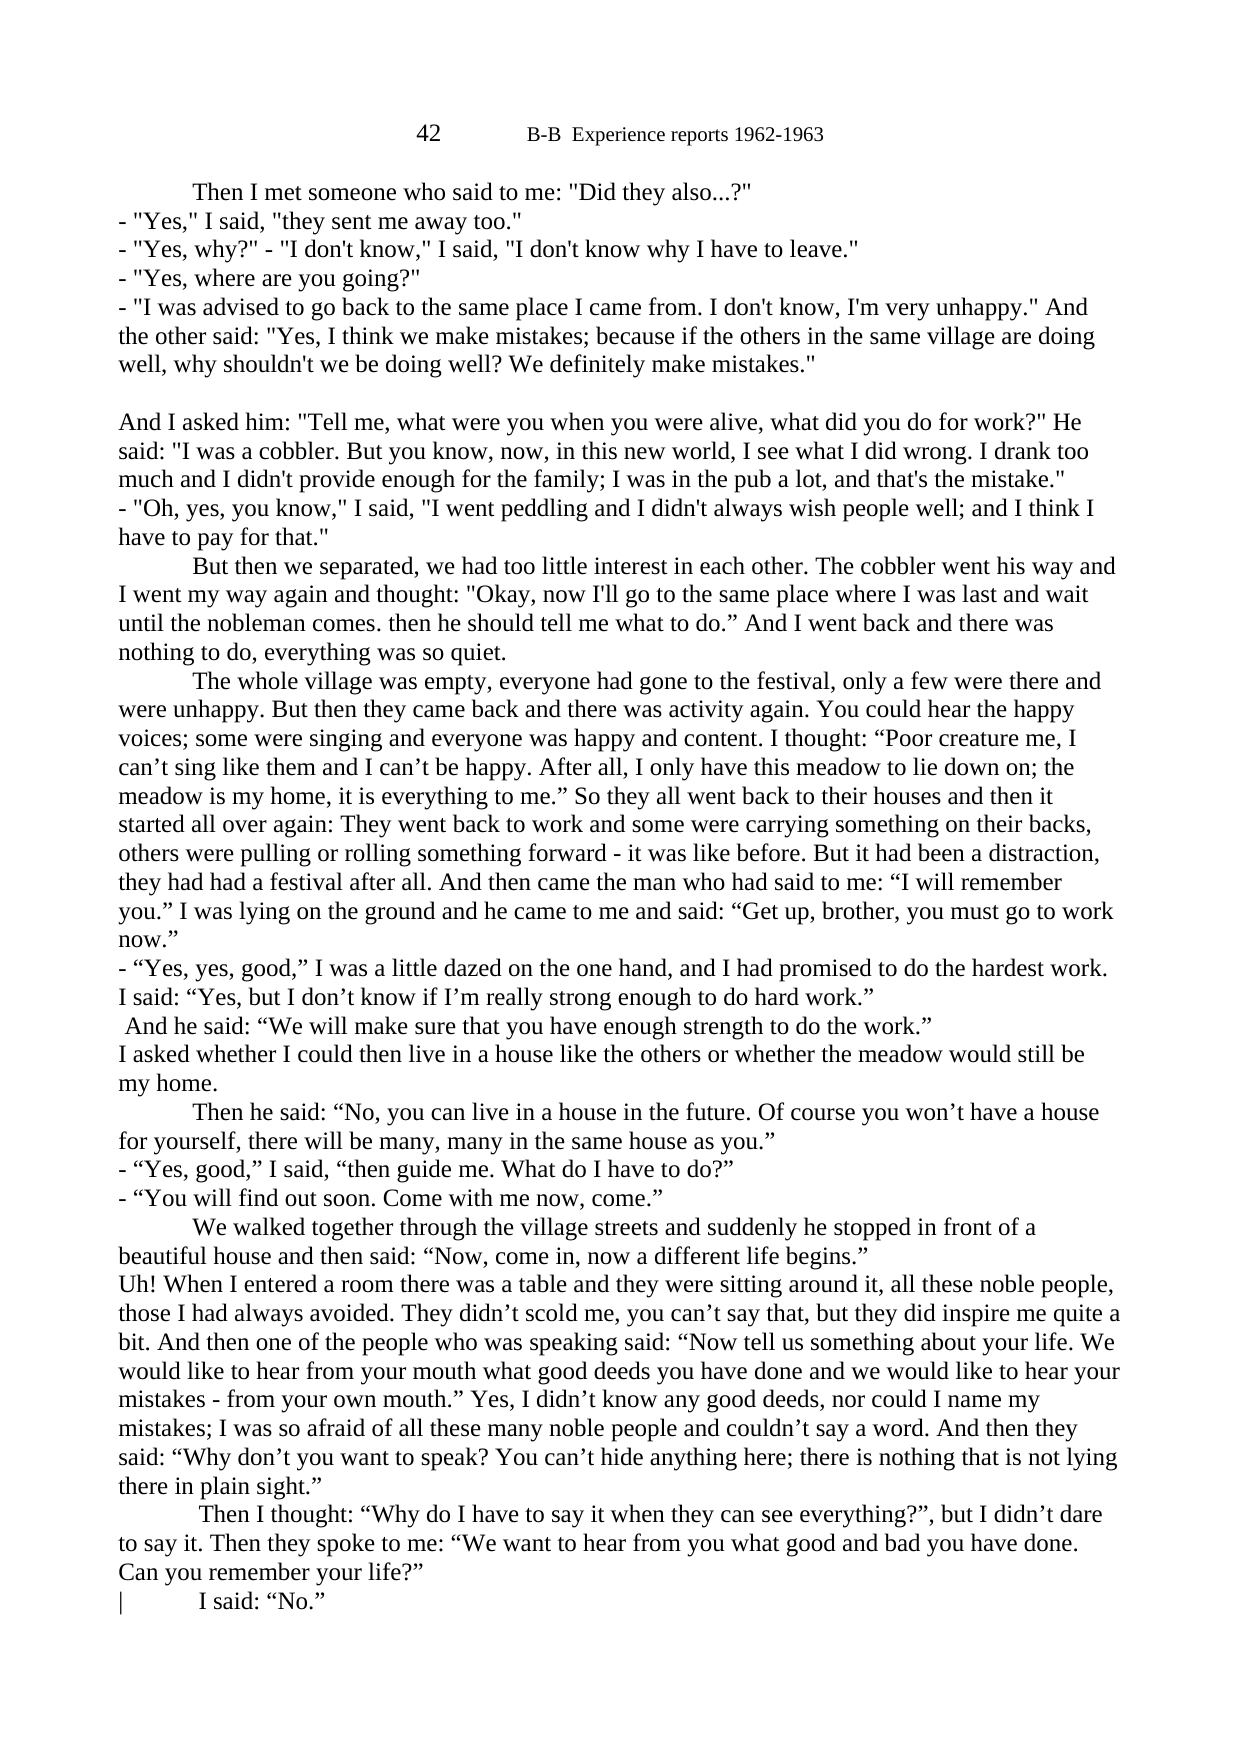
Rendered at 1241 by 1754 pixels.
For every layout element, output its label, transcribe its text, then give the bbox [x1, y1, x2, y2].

text - “Yes, good,” I said, “then guide me. What do I have to do?” [118, 1154, 1122, 1183]
text | I said: “No.” [118, 1586, 1122, 1614]
text - “Yes, yes, good,” I was a little dazed on the one hand, and I had promised to do the hardest work. I said: “Yes, but I don’t know if I’m really strong enough to do hard work.” [118, 953, 1122, 1011]
text Then he said: “No, you can live in a house in the future. Of course you won’t have a house for yourself, there will be many, many in the same house as you.” [118, 1097, 1122, 1154]
text - "Yes, where are you going?" [118, 263, 1122, 292]
text - "Oh, yes, you know," I said, "I went peddling and I didn't always wish people well; and I think I have to pay for that." [118, 493, 1122, 551]
text And he said: “We will make sure that you have enough strength to do the work.” [118, 1011, 1122, 1039]
text Uh! When I entered a room there was a table and they were sitting around it, all these noble people, those I had always avoided. They didn’t scold me, you can’t say that, but they did inspire me quite a bit. And then one of the people who was speaking said: “Now tell us something about your life. We would like to hear from your mouth what good deeds you have done and we would like to hear your mistakes - from your own mouth.” Yes, I didn’t know any good deeds, nor could I name my mistakes; I was so afraid of all these many noble people and couldn’t say a word. And then they said: “Why don’t you want to speak? You can’t hide anything here; there is nothing that is not lying there in plain sight.” [118, 1269, 1122, 1499]
text - "I was advised to go back to the same place I came from. I don't know, I'm very unhappy." And the other said: "Yes, I think we make mistakes; because if the others in the same village are doing well, why shouldn't we be doing well? We definitely make mistakes." [118, 292, 1122, 378]
text Then I thought: “Why do I have to say it when they can see everything?”, but I didn’t dare to say it. Then they spoke to me: “We want to hear from you what good and bad you have done. Can you remember your life?” [118, 1499, 1122, 1586]
text The whole village was empty, everyone had gone to the festival, only a few were there and were unhappy. But then they came back and there was activity again. You could hear the happy voices; some were singing and everyone was happy and content. I thought: “Poor creature me, I can’t sing like them and I can’t be happy. After all, I only have this meadow to lie down on; the meadow is my home, it is everything to me.” So they all went back to their houses and then it started all over again: They went back to work and some were carrying something on their backs, others were pulling or rolling something forward - it was like before. But it had been a distraction, they had had a festival after all. And then came the man who had said to me: “I will remember you.” I was lying on the ground and he came to me and said: “Get up, brother, you must go to work now.” [118, 666, 1122, 953]
text We walked together through the village streets and suddenly he stopped in front of a beautiful house and then said: “Now, come in, now a different life begins.” [118, 1212, 1122, 1269]
text And I asked him: "Tell me, what were you when you were alive, what did you do for work?" He said: "I was a cobbler. But you know, now, in this new world, I see what I did wrong. I drank too much and I didn't provide enough for the family; I was in the pub a lot, and that's the mistake." [118, 407, 1122, 493]
text Then I met someone who said to me: "Did they also...?" [118, 177, 1122, 206]
text But then we separated, we had too little interest in each other. The cobbler went his way and I went my way again and thought: "Okay, now I'll go to the same place where I was last and wait until the nobleman comes. then he should tell me what to do.” And I went back and there was nothing to do, everything was so quiet. [118, 551, 1122, 666]
text - “You will find out soon. Come with me now, come.” [118, 1183, 1122, 1212]
text - "Yes," I said, "they sent me away too." [118, 206, 1122, 234]
text I asked whether I could then live in a house like the others or whether the meadow would still be my home. [118, 1039, 1122, 1097]
text - "Yes, why?" - "I don't know," I said, "I don't know why I have to leave." [118, 234, 1122, 263]
